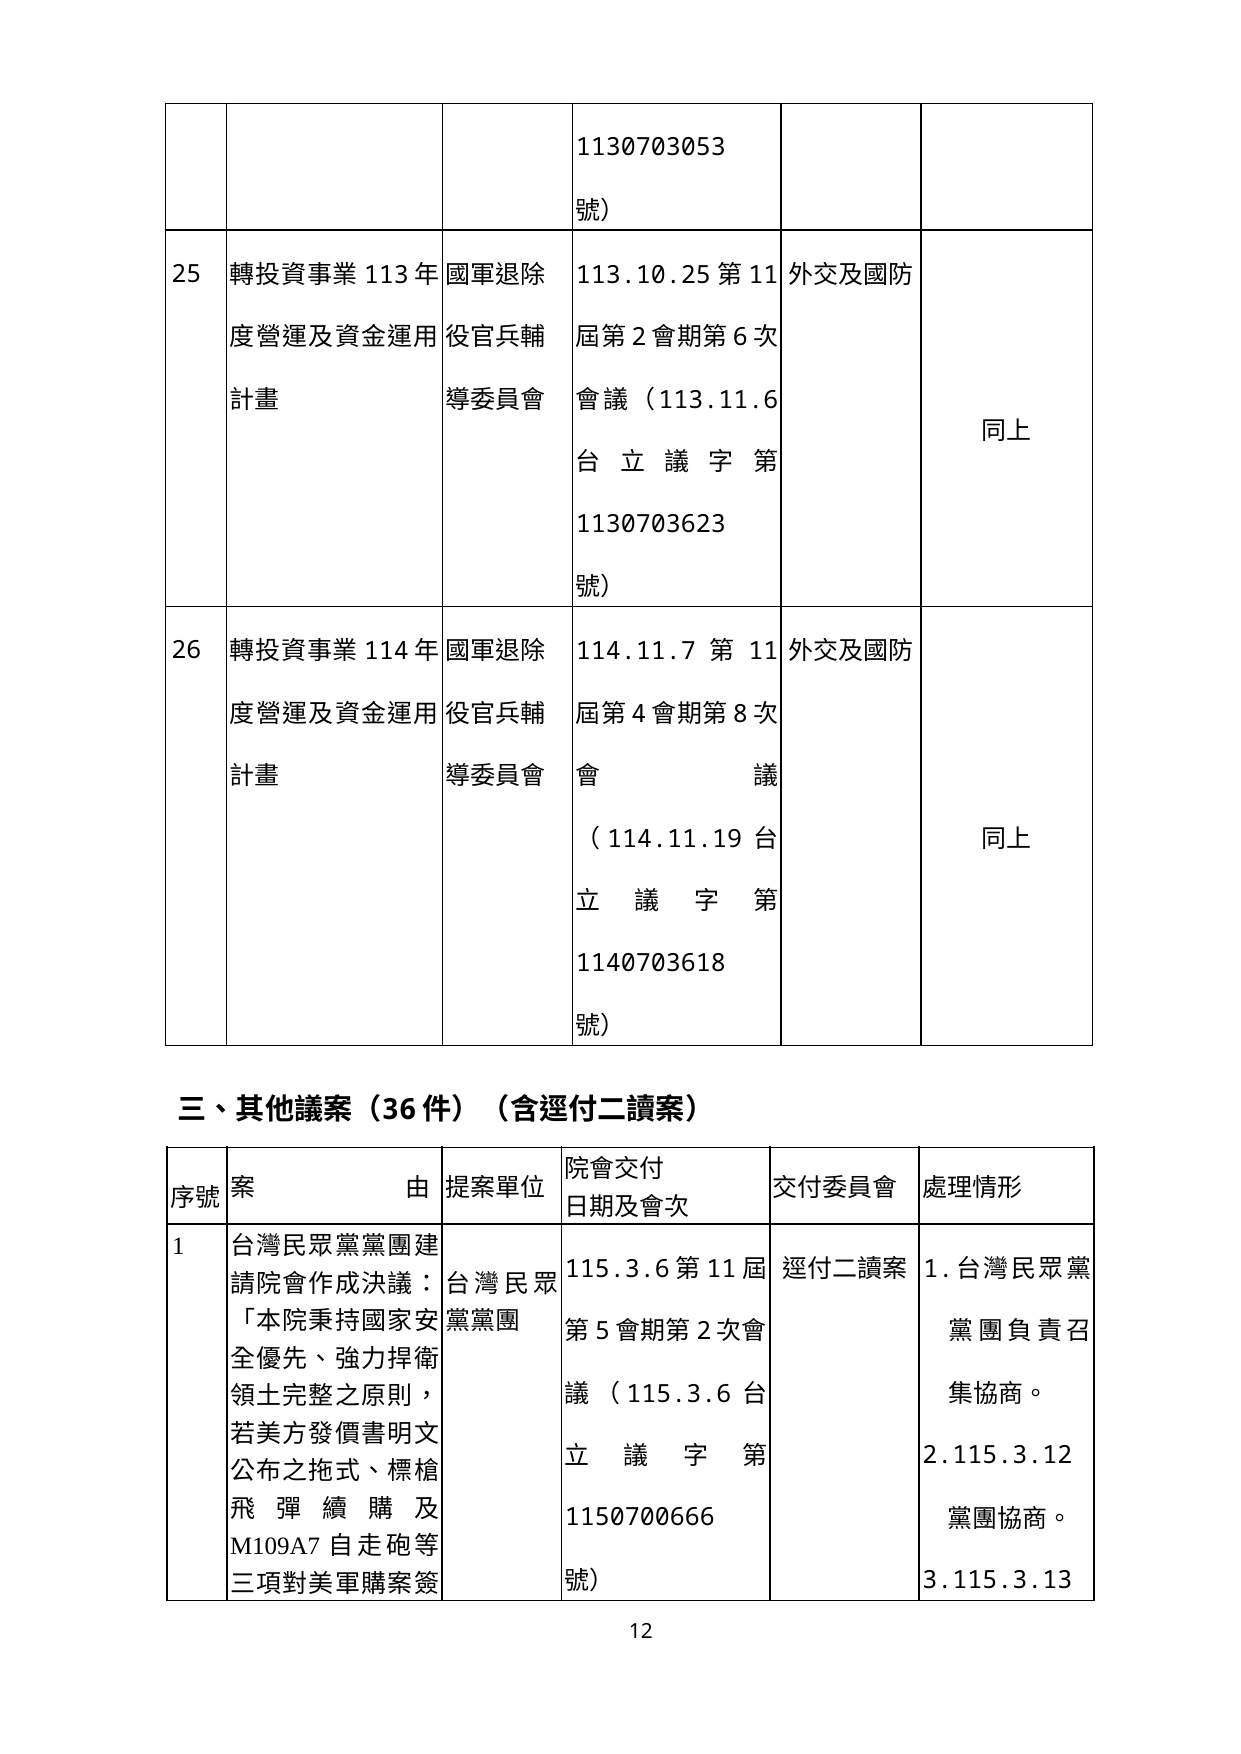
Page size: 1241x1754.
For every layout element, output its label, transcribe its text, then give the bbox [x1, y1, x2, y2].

table_cell [443, 104, 572, 229]
subtitle 三、其他議案（36件）（含逕付二讀案） [177, 1065, 1104, 1128]
table_cell 國軍退除役官兵輔導委員會 [443, 607, 572, 1045]
table_cell 逕付二讀案 [771, 1225, 918, 1599]
table_cell 國軍退除役官兵輔導委員會 [443, 231, 572, 606]
table_header 序號 [168, 1148, 226, 1223]
table_cell [166, 104, 226, 229]
table_header 處理情形 [920, 1148, 1093, 1223]
table_cell 同上 [922, 231, 1092, 606]
table_header 案 由 [228, 1148, 441, 1223]
table_cell 同上 [922, 607, 1092, 1045]
table_cell 台灣民眾黨黨團 [443, 1225, 561, 1599]
table_cell [168, 1225, 226, 1599]
table_cell 115.3.6第11屆第5會期第2次會議（115.3.6台立議字第1150700666號） [562, 1225, 769, 1599]
table_cell 114.11.7第11屆第4會期第8次會議（114.11.19台立議字第1140703618號） [573, 607, 780, 1045]
table_cell [922, 104, 1092, 229]
table_cell [166, 231, 226, 606]
table_header 院會交付 日期及會次 [562, 1148, 769, 1223]
table_cell [166, 607, 226, 1045]
table_cell 113.10.25第11屆第2會期第6次會議（113.11.6台立議字第1130703623號） [573, 231, 780, 606]
table_header 提案單位 [443, 1148, 561, 1223]
table_cell [227, 104, 442, 229]
table_cell 轉投資事業114年度營運及資金運用計畫 [227, 607, 442, 1045]
table_cell 外交及國防 [782, 231, 920, 606]
table_cell 1130703053號） [573, 104, 780, 229]
table_cell [782, 104, 920, 229]
table_cell 外交及國防 [782, 607, 920, 1045]
table_header 交付委員會 [771, 1148, 918, 1223]
table_cell 1.台灣民眾黨黨團負責召集協商。 2.115.3.12黨團協商。 3.115.3.13 [920, 1225, 1093, 1599]
table_cell 轉投資事業113年度營運及資金運用計畫 [227, 231, 442, 606]
table_cell 台灣民眾黨黨團建請院會作成決議：「本院秉持國家安全優先、強力捍衛領土完整之原則，若美方發價書明文公布之拖式、標槍飛彈續購及M109A7自走砲等三項對美軍購案簽 [228, 1225, 441, 1599]
